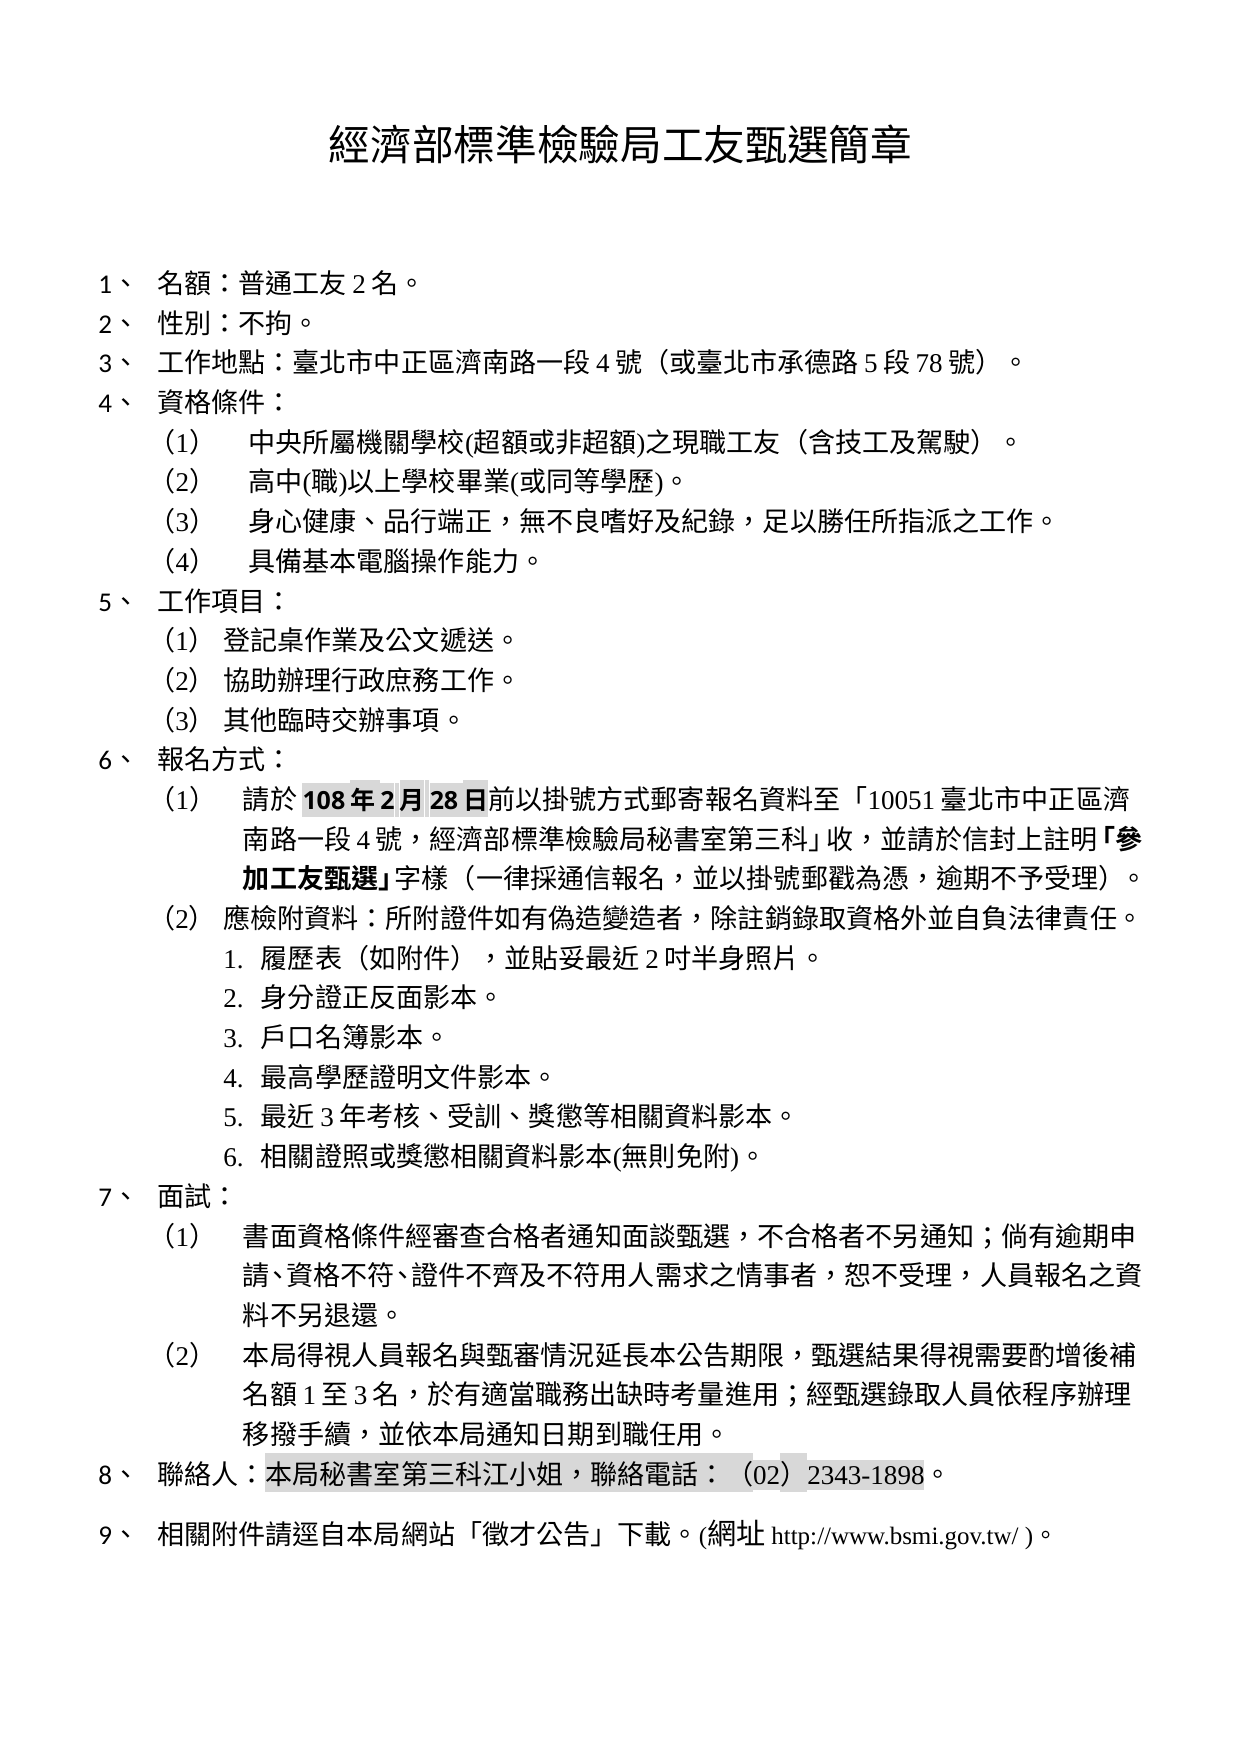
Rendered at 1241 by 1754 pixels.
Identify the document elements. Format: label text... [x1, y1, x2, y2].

list 戶口名簿影本。 [223, 1016, 1142, 1056]
list 最近3年考核、受訓、獎懲等相關資料影本。 [223, 1095, 1142, 1135]
list 最高學歷證明文件影本。 [223, 1056, 1142, 1095]
list 高中(職)以上學校畢業(或同等學歷)。 [148, 460, 1142, 500]
list 請於108年2月28日前以掛號方式郵寄報名資料至「10051臺北市中正區濟南路一段4號，經濟部標準檢驗局秘書室第三科」收，並請於信封上註明「參加工友甄選」字樣（一律採通信報名，並以掛號郵戳為憑，逾期不予受理）。 [148, 778, 1142, 897]
list 本局得視人員報名與甄審情況延長本公告期限，甄選結果得視需要酌增後補名額1至3名，於有適當職務出缺時考量進用；經甄選錄取人員依程序辦理移撥手續，並依本局通知日期到職任用。 [148, 1333, 1142, 1452]
list 書面資格條件經審查合格者通知面談甄選，不合格者不另通知；倘有逾期申請、資格不符、證件不齊及不符用人需求之情事者，恕不受理，人員報名之資料不另退還。 [148, 1214, 1142, 1333]
list 具備基本電腦操作能力。 [148, 539, 1142, 579]
list 性別：不拘。 [98, 301, 1142, 341]
list 身分證正反面影本。 [223, 976, 1142, 1016]
list 身心健康、品行端正，無不良嗜好及紀錄，足以勝任所指派之工作。 [148, 500, 1142, 539]
text 經濟部標準檢驗局工友甄選簡章 [98, 103, 1142, 182]
list 中央所屬機關學校(超額或非超額)之現職工友（含技工及駕駛）。 [148, 421, 1142, 460]
list 資格條件： [98, 381, 1142, 421]
list 協助辦理行政庶務工作。 [148, 659, 1142, 698]
list 聯絡人：本局秘書室第三科江小姐，聯絡電話：（02）2343-1898。 [98, 1452, 1142, 1492]
list 工作地點：臺北市中正區濟南路一段4號（或臺北市承德路5段78號）。 [98, 341, 1142, 381]
list 名額：普通工友2名。 [98, 262, 1142, 301]
list 應檢附資料：所附證件如有偽造變造者，除註銷錄取資格外並自負法律責任。 [148, 897, 1142, 936]
list 相關證照或獎懲相關資料影本(無則免附)。 [223, 1135, 1142, 1174]
list 面試： [98, 1174, 1142, 1214]
list 相關附件請逕自本局網站「徵才公告」下載。(網址http://www.bsmi.gov.tw/ )。 [98, 1492, 1142, 1571]
list 履歷表（如附件），並貼妥最近2吋半身照片。 [223, 936, 1142, 976]
list 其他臨時交辦事項。 [148, 698, 1142, 738]
list 登記桌作業及公文遞送。 [148, 619, 1142, 659]
list 工作項目： [98, 579, 1142, 619]
list 報名方式： [98, 738, 1142, 778]
